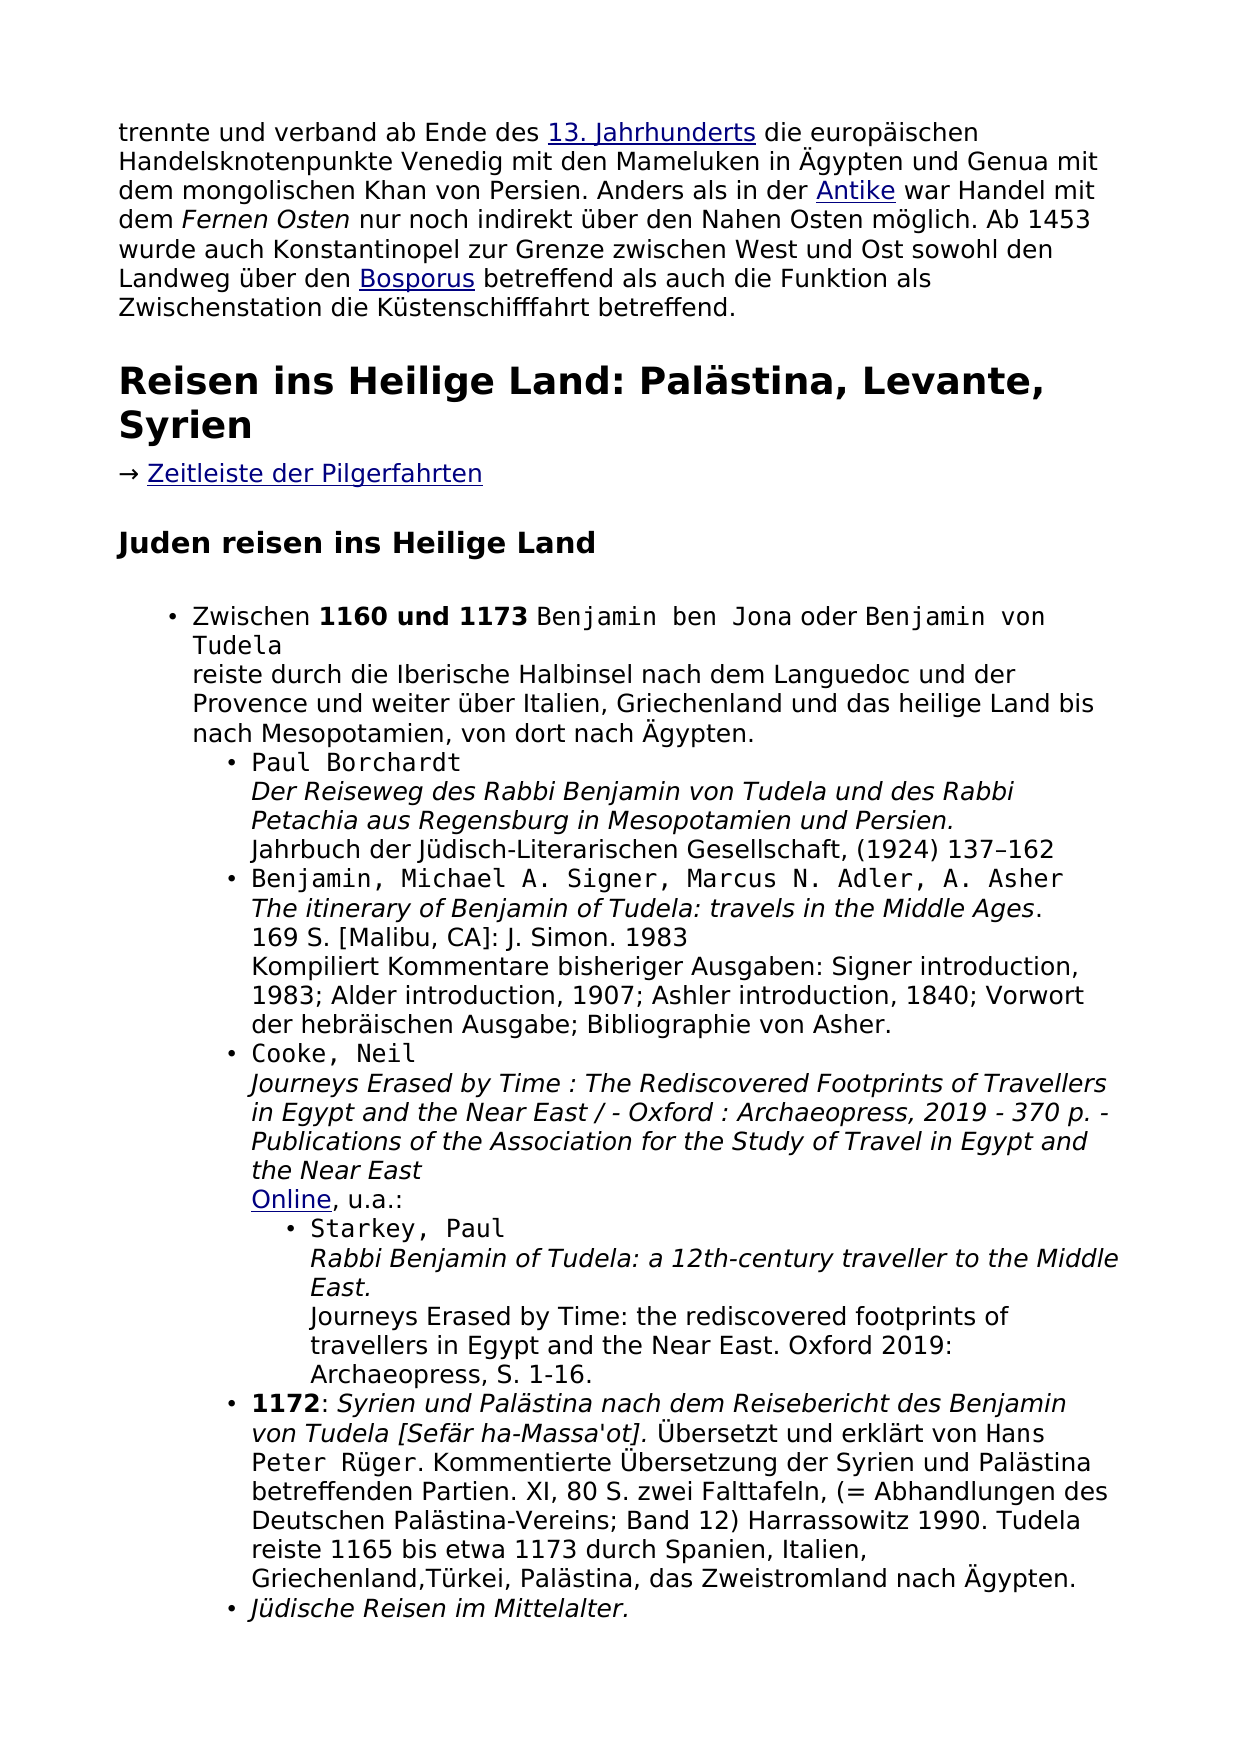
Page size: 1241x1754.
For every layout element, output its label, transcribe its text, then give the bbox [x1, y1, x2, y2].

list Cooke, Neil Journeys Erased by Time : The Rediscovered Footprints of Travellers in Egypt and the Near East / - Oxford : Archaeopress, 2019 - 370 p. - Publications of the Association for the Study of Travel in Egypt and the Near East Online, u.a.: [236, 1040, 1122, 1215]
list Zwischen 1160 und 1173 Benjamin ben Jona oder Benjamin von Tudela reiste durch die Iberische Halbinsel nach dem Languedoc und der Provence und weiter über Italien, Griechenland und das heilige Land bis nach Mesopotamien, von dort nach Ägypten. [177, 602, 1122, 748]
text trennte und verband ab Ende des 13. Jahrhunderts die europäischen Handelsknotenpunkte Venedig mit den Mameluken in Ägypten und Genua mit dem mongolischen Khan von Persien. Anders als in der Antike war Handel mit dem Fernen Osten nur noch indirekt über den Nahen Osten möglich. Ab 1453 wurde auch Konstantinopel zur Grenze zwischen West und Ost sowohl den Landweg über den Bosporus betreffend als auch die Funktion als Zwischenstation die Küstenschifffahrt betreffend. [118, 118, 1122, 322]
list Benjamin, Michael A. Signer, Marcus N. Adler, A. Asher The itinerary of Benjamin of Tudela: travels in the Middle Ages. 169 S. [Malibu, CA]: J. Simon. 1983 Kompiliert Kommentare bisheriger Ausgaben: Signer introduction, 1983; Alder introduction, 1907; Ashler introduction, 1840; Vorwort der hebräischen Ausgabe; Bibliographie von Asher. [236, 865, 1122, 1040]
list 1172: Syrien und Palästina nach dem Reisebericht des Benjamin von Tudela [Sefär ha-Massa'ot]. Übersetzt und erklärt von Hans Peter Rüger. Kommentierte Übersetzung der Syrien und Palästina betreffenden Partien. XI, 80 S. zwei Falttafeln, (= Abhandlungen des Deutschen Palästina-Vereins; Band 12) Harrassowitz 1990. Tudela reiste 1165 bis etwa 1173 durch Spanien, Italien, Griechenland,Türkei, Palästina, das Zweistromland nach Ägypten. [236, 1390, 1122, 1594]
subtitle Juden reisen ins Heilige Land [118, 526, 1122, 560]
list Starkey, Paul Rabbi Benjamin of Tudela: a 12th-century traveller to the Middle East. Journeys Erased by Time: the rediscovered footprints of travellers in Egypt and the Near East. Oxford 2019: Archaeopress, S. 1-16. [295, 1215, 1122, 1390]
list Jüdische Reisen im Mittelalter. [236, 1594, 1122, 1623]
subtitle Reisen ins Heilige Land: Palästina, Levante, Syrien [118, 360, 1122, 447]
list Paul Borchardt Der Reiseweg des Rabbi Benjamin von Tudela und des Rabbi Petachia aus Regensburg in Mesopotamien und Persien. Jahrbuch der Jüdisch-Literarischen Gesellschaft, (1924) 137–162 [236, 748, 1122, 865]
text → Zeitleiste der Pilgerfahrten [118, 459, 1122, 489]
